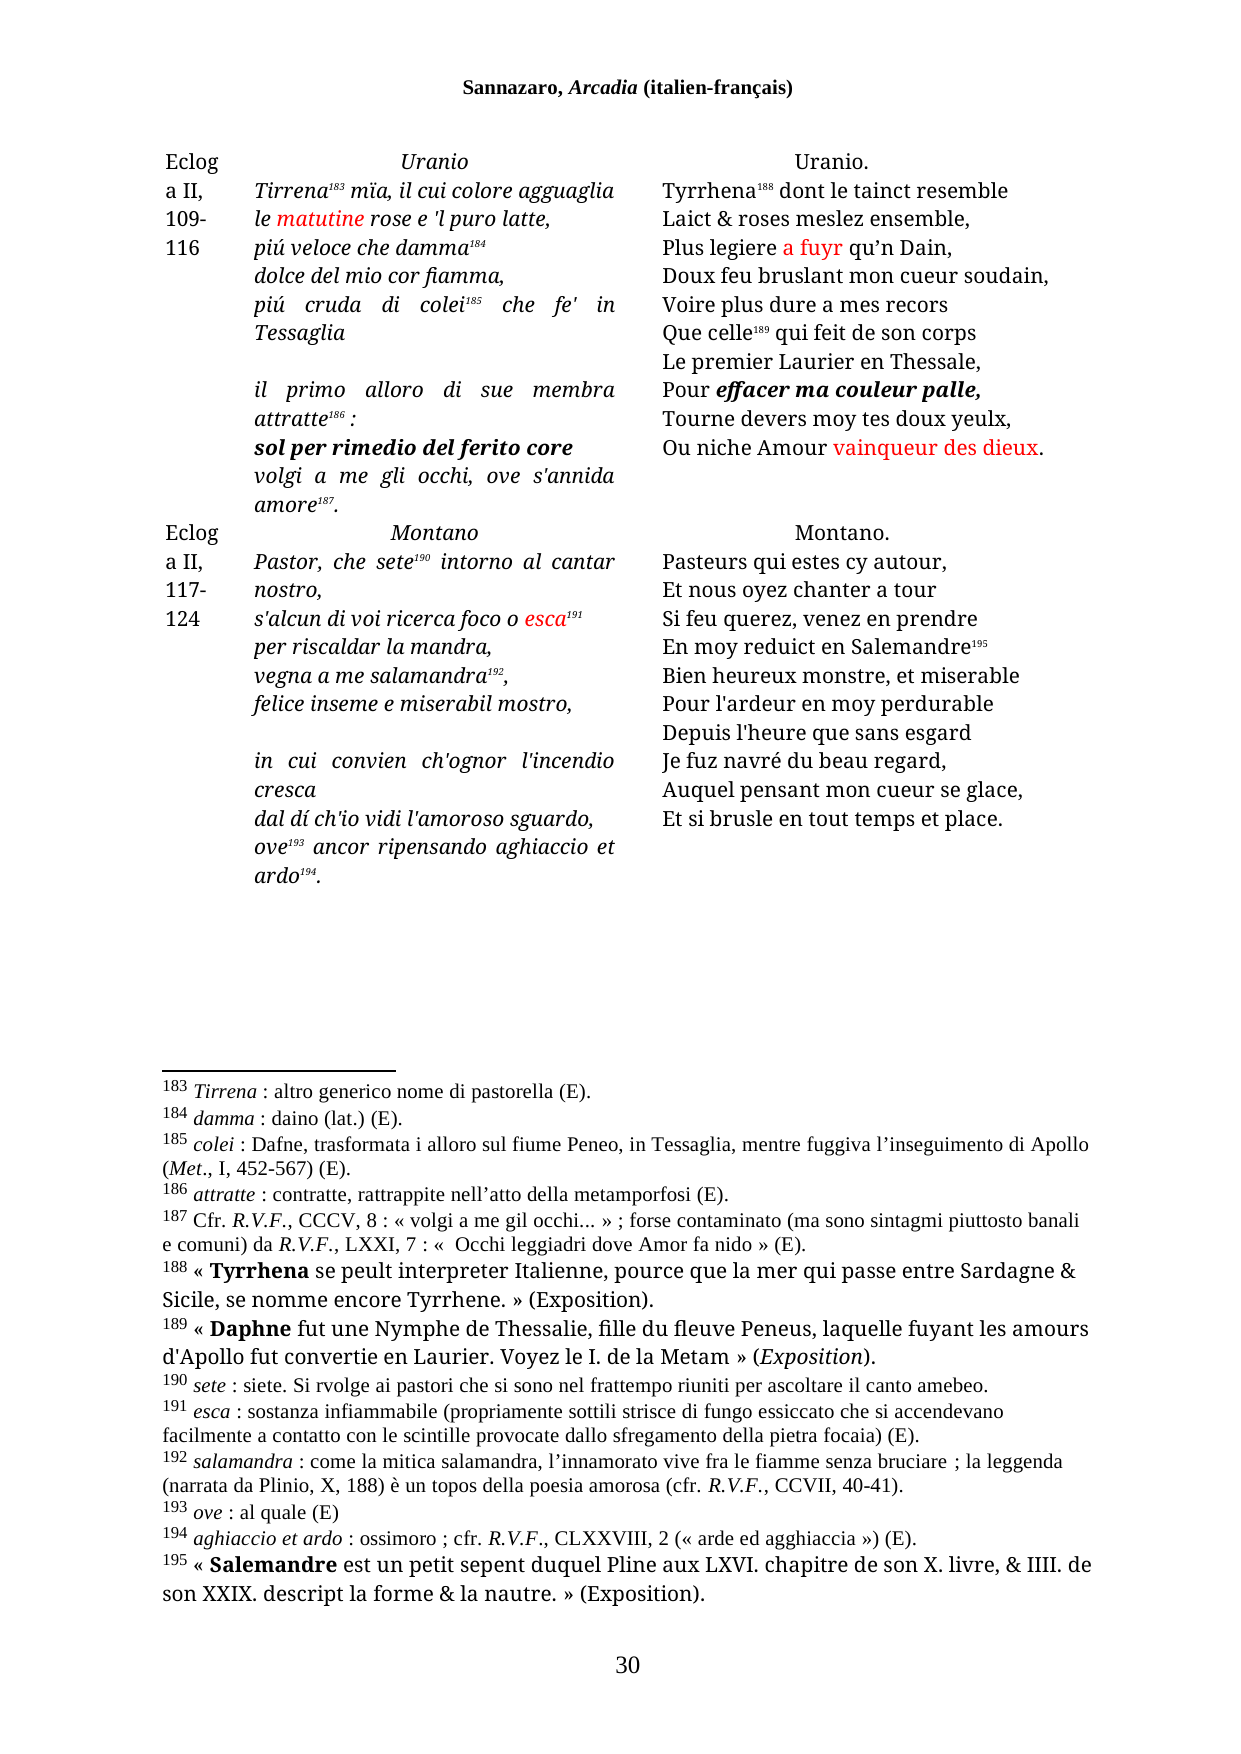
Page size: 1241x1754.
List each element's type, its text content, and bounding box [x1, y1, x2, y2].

table_cell Ecloga II, 117-124 [158, 518, 232, 889]
table_cell Montano Pastor, che sete intorno al cantar nostro, s'alcun di voi ricerca foco o esca per riscaldar la mandra, vegna a me salamandra, felice inseme e miserabil mostro, in cui convien ch'ognor l'incendio cresca dal dí ch'io vidi l'amoroso sguardo, ove ancor ripensando aghiaccio et ardo. [232, 518, 640, 889]
table_cell Ecloga II, 109-116 [158, 147, 232, 518]
table_cell Uranio. Tyrrhena dont le tainct resemble Laict & roses meslez ensemble, Plus legiere a fuyr qu’n Dain, Doux feu bruslant mon cueur soudain, Voire plus dure a mes recors Que celle qui feit de son corps Le premier Laurier en Thessale, Pour effacer ma couleur palle, Tourne devers moy tes doux yeulx, Ou niche Amour vainqueur des dieux. [640, 147, 1104, 518]
table_cell Montano. Pasteurs qui estes cy autour, Et nous oyez chanter a tour Si feu querez, venez en prendre En moy reduict en Salemandre Bien heureux monstre, et miserable Pour l'ardeur en moy perdurable Depuis l'heure que sans esgard Je fuz navré du beau regard, Auquel pensant mon cueur se glace, Et si brusle en tout temps et place. [640, 518, 1104, 889]
table_cell Uranio Tirrena mïa, il cui colore agguaglia le matutine rose e 'l puro latte, piú veloce che damma dolce del mio cor fiamma, piú cruda di colei che fe' in Tessaglia il primo alloro di sue membra attratte : sol per rimedio del ferito core volgi a me gli occhi, ove s'annida amore. [232, 147, 640, 518]
